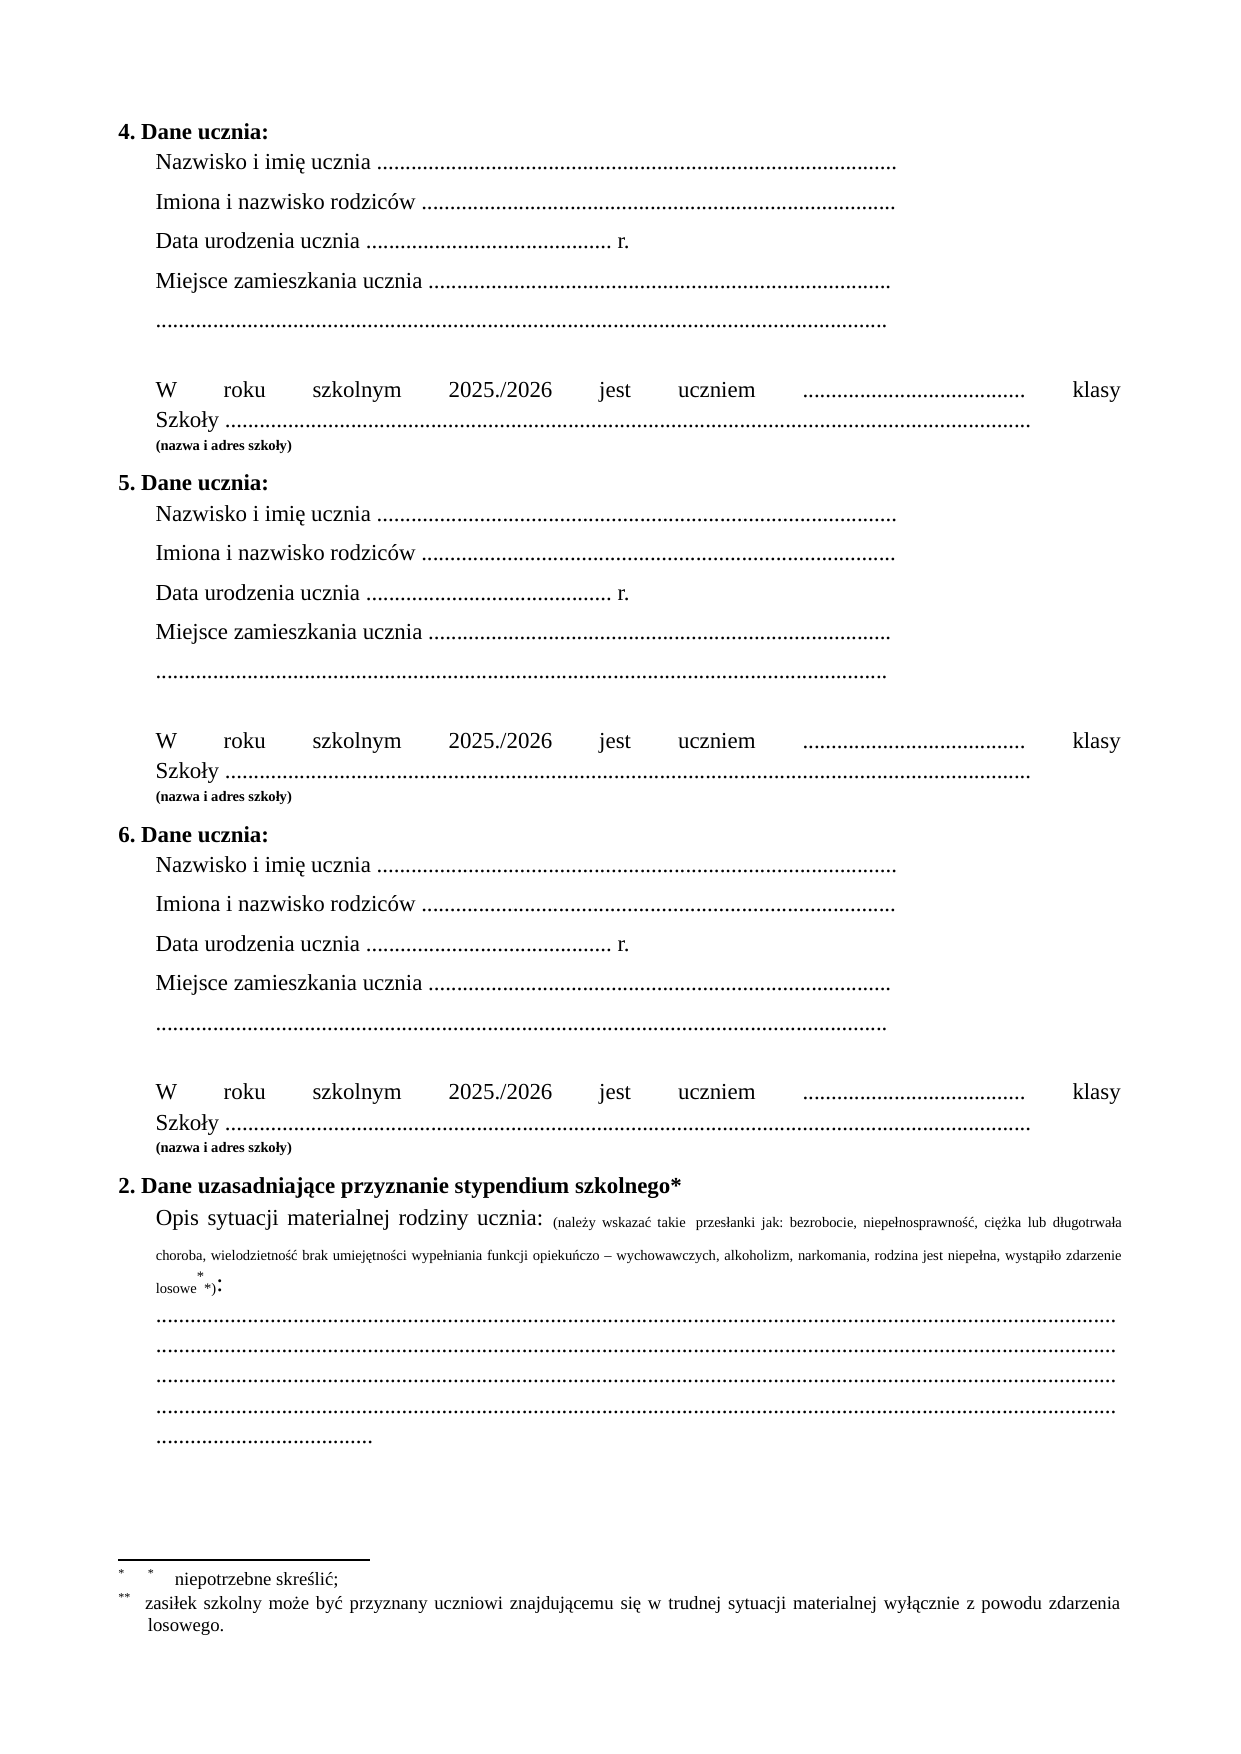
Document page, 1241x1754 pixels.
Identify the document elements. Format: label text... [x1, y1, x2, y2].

text W roku szkolnym 2025./2026 jest uczniem ....................................... klasy Szkoły ............................................................................................................................................. [155, 1078, 1122, 1135]
text W roku szkolnym 2025./2026 jest uczniem ....................................... klasy Szkoły ............................................................................................................................................. [155, 727, 1122, 784]
text ................................................................................................................................ [155, 1009, 1122, 1035]
text Miejsce zamieszkania ucznia ................................................................................. [155, 618, 1122, 644]
text ................................................................................................................................ [155, 306, 1122, 333]
text Data urodzenia ucznia ........................................... r. [155, 227, 1122, 254]
text Imiona i nazwisko rodziców ................................................................................... [155, 188, 1122, 214]
text Miejsce zamieszkania ucznia ................................................................................. [155, 969, 1122, 996]
text (nazwa i adres szkoły) [156, 436, 1122, 465]
text Opis sytuacji materialnej rodziny ucznia: (należy wskazać takie przesłanki jak: bezrobocie, niepełnosprawność, ciężka lub długotrwała choroba, wielodzietność brak umiejętności wypełniania funkcji opiekuńczo – wychowawczych, alkoholizm, narkomania, rodzina jest niepełna, wystąpiło zdarzenie losowe*): [156, 1202, 1122, 1297]
text ...................................................................................................................................................................................................................................................................................................................................................................................................................................................................................................................................................................................................................................................................................................................................... [156, 1301, 1122, 1448]
text Imiona i nazwisko rodziców ................................................................................... [155, 539, 1122, 565]
text ** zasiłek szkolny może być przyznany uczniowi znajdującemu się w trudnej sytuacji materialnej wyłącznie z powodu zdarzenia losowego. [118, 1590, 1122, 1636]
text (nazwa i adres szkoły) [156, 788, 1122, 816]
text 4. Dane ucznia: [118, 118, 1122, 144]
text Data urodzenia ucznia ........................................... r. [155, 578, 1122, 605]
text ................................................................................................................................ [155, 657, 1122, 684]
text Miejsce zamieszkania ucznia ................................................................................. [155, 267, 1122, 293]
text Data urodzenia ucznia ........................................... r. [155, 930, 1122, 956]
text Nazwisko i imię ucznia ........................................................................................... [155, 148, 1122, 175]
text W roku szkolnym 2025./2026 jest uczniem ....................................... klasy Szkoły ............................................................................................................................................. [155, 376, 1122, 432]
text Nazwisko i imię ucznia ........................................................................................... [155, 851, 1122, 877]
text Imiona i nazwisko rodziców ................................................................................... [155, 890, 1122, 917]
text 5. Dane ucznia: [118, 469, 1122, 496]
text (nazwa i adres szkoły) [156, 1139, 1122, 1168]
text Nazwisko i imię ucznia ........................................................................................... [155, 499, 1122, 526]
text 6. Dane ucznia: [118, 821, 1122, 847]
text 2. Dane uzasadniające przyznanie stypendium szkolnego* [118, 1172, 1122, 1198]
text * niepotrzebne skreślić; [118, 1566, 1122, 1590]
